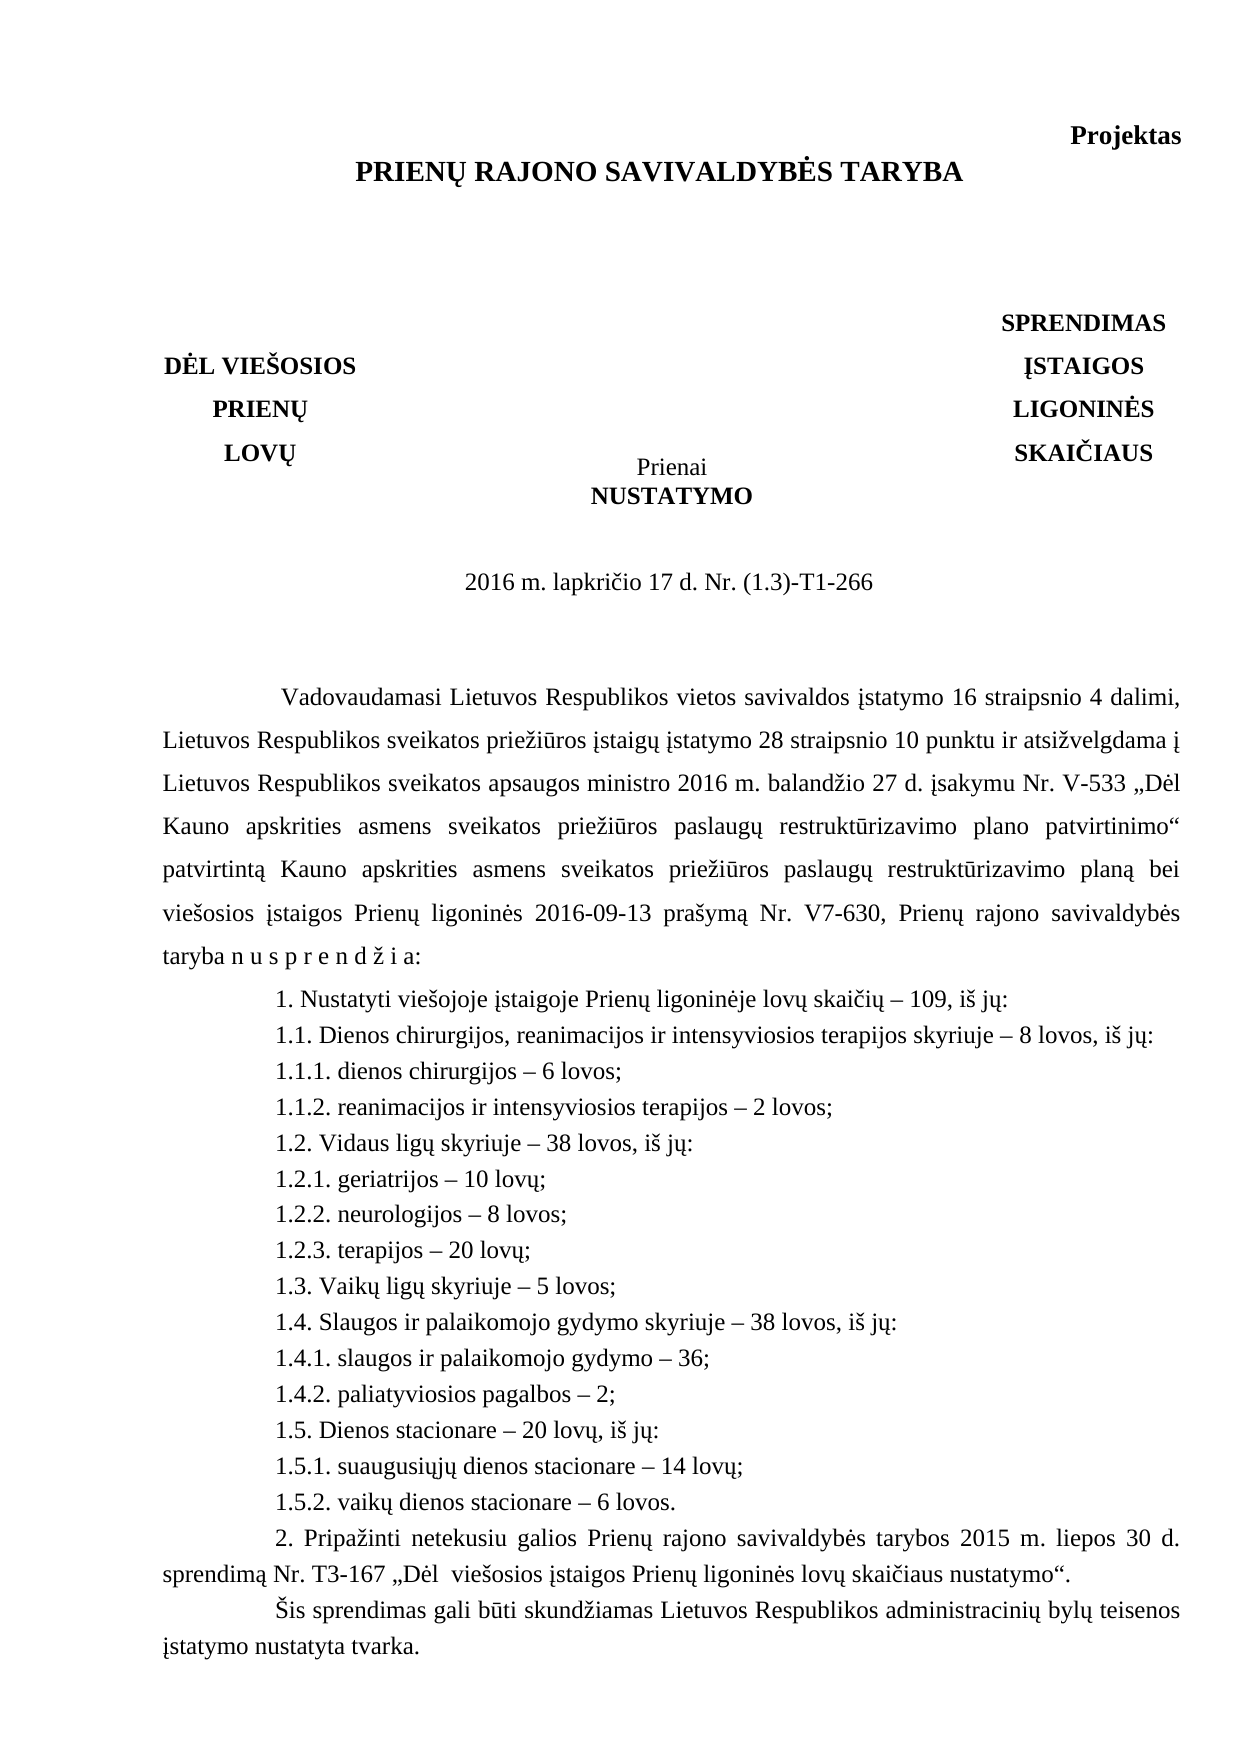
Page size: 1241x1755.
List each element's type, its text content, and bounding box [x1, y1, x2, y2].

text 1.5. Dienos stacionare – 20 lovų, iš jų: [162, 1415, 1181, 1444]
text 1.1.1. dienos chirurgijos – 6 lovos; [162, 1056, 1181, 1084]
text [330, 187, 989, 221]
text 1.1. Dienos chirurgijos, reanimacijos ir intensyviosios terapijos skyriuje – 8 lovos, iš jų: [162, 1020, 1181, 1049]
text DĖL VIEŠOSIOS ĮSTAIGOS PRIENŲ LIGONINĖS LOVŲ SKAIČIAUS NUSTATYMO [162, 351, 1181, 509]
text 1.2.1. geriatrijos – 10 lovų; [162, 1164, 1181, 1192]
text 2016 m. lapkričio 17 d. Nr. (1.3)-T1-266 [162, 567, 1181, 596]
text SPRENDIMAS [162, 308, 1181, 337]
text PRIENŲ RAJONO SAVIVALDYBĖS TARYBA [330, 154, 989, 187]
text Vadovaudamasi Lietuvos Respublikos vietos savivaldos įstatymo 16 straipsnio 4 dalimi, Lietuvos Respublikos sveikatos priežiūros įstaigų įstatymo 28 straipsnio 10 punktu ir atsižvelgdama į Lietuvos Respublikos sveikatos apsaugos ministro 2016 m. balandžio 27 d. įsakymu Nr. V-533 „Dėl Kauno apskrities asmens sveikatos priežiūros paslaugų restruktūrizavimo plano patvirtinimo“ patvirtintą Kauno apskrities asmens sveikatos priežiūros paslaugų restruktūrizavimo planą bei viešosios įstaigos Prienų ligoninės 2016-09-13 prašymą Nr. V7-630, Prienų rajono savivaldybės taryba n u s p r e n d ž i a: [162, 682, 1181, 969]
text 1.4. Slaugos ir palaikomojo gydymo skyriuje – 38 lovos, iš jų: [162, 1307, 1181, 1336]
text 2. Pripažinti netekusiu galios Prienų rajono savivaldybės tarybos 2015 m. liepos 30 d. sprendimą Nr. T3-167 „Dėl viešosios įstaigos Prienų ligoninės lovų skaičiaus nustatymo“. [162, 1523, 1181, 1588]
text 1.5.2. vaikų dienos stacionare – 6 lovos. [162, 1487, 1181, 1516]
text 1.2.2. neurologijos – 8 lovos; [162, 1199, 1181, 1228]
text 1.2.3. terapijos – 20 lovų; [162, 1236, 1181, 1264]
text 1.3. Vaikų ligų skyriuje – 5 lovos; [162, 1271, 1181, 1300]
text 1.4.1. slaugos ir palaikomojo gydymo – 36; [162, 1343, 1181, 1372]
text 1.5.1. suaugusiųjų dienos stacionare – 14 lovų; [162, 1451, 1181, 1480]
text 1.4.2. paliatyviosios pagalbos – 2; [162, 1379, 1181, 1408]
text 1.1.2. reanimacijos ir intensyviosios terapijos – 2 lovos; [162, 1092, 1181, 1121]
text Prienai [377, 452, 967, 481]
text 1. Nustatyti viešojoje įstaigoje Prienų ligoninėje lovų skaičių – 109, iš jų: [162, 984, 1181, 1013]
text Šis sprendimas gali būti skundžiamas Lietuvos Respublikos administracinių bylų teisenos įstatymo nustatyta tvarka. [162, 1595, 1181, 1659]
text 1.2. Vidaus ligų skyriuje – 38 lovos, iš jų: [162, 1128, 1181, 1156]
text [377, 325, 967, 452]
text Projektas [162, 119, 1181, 154]
